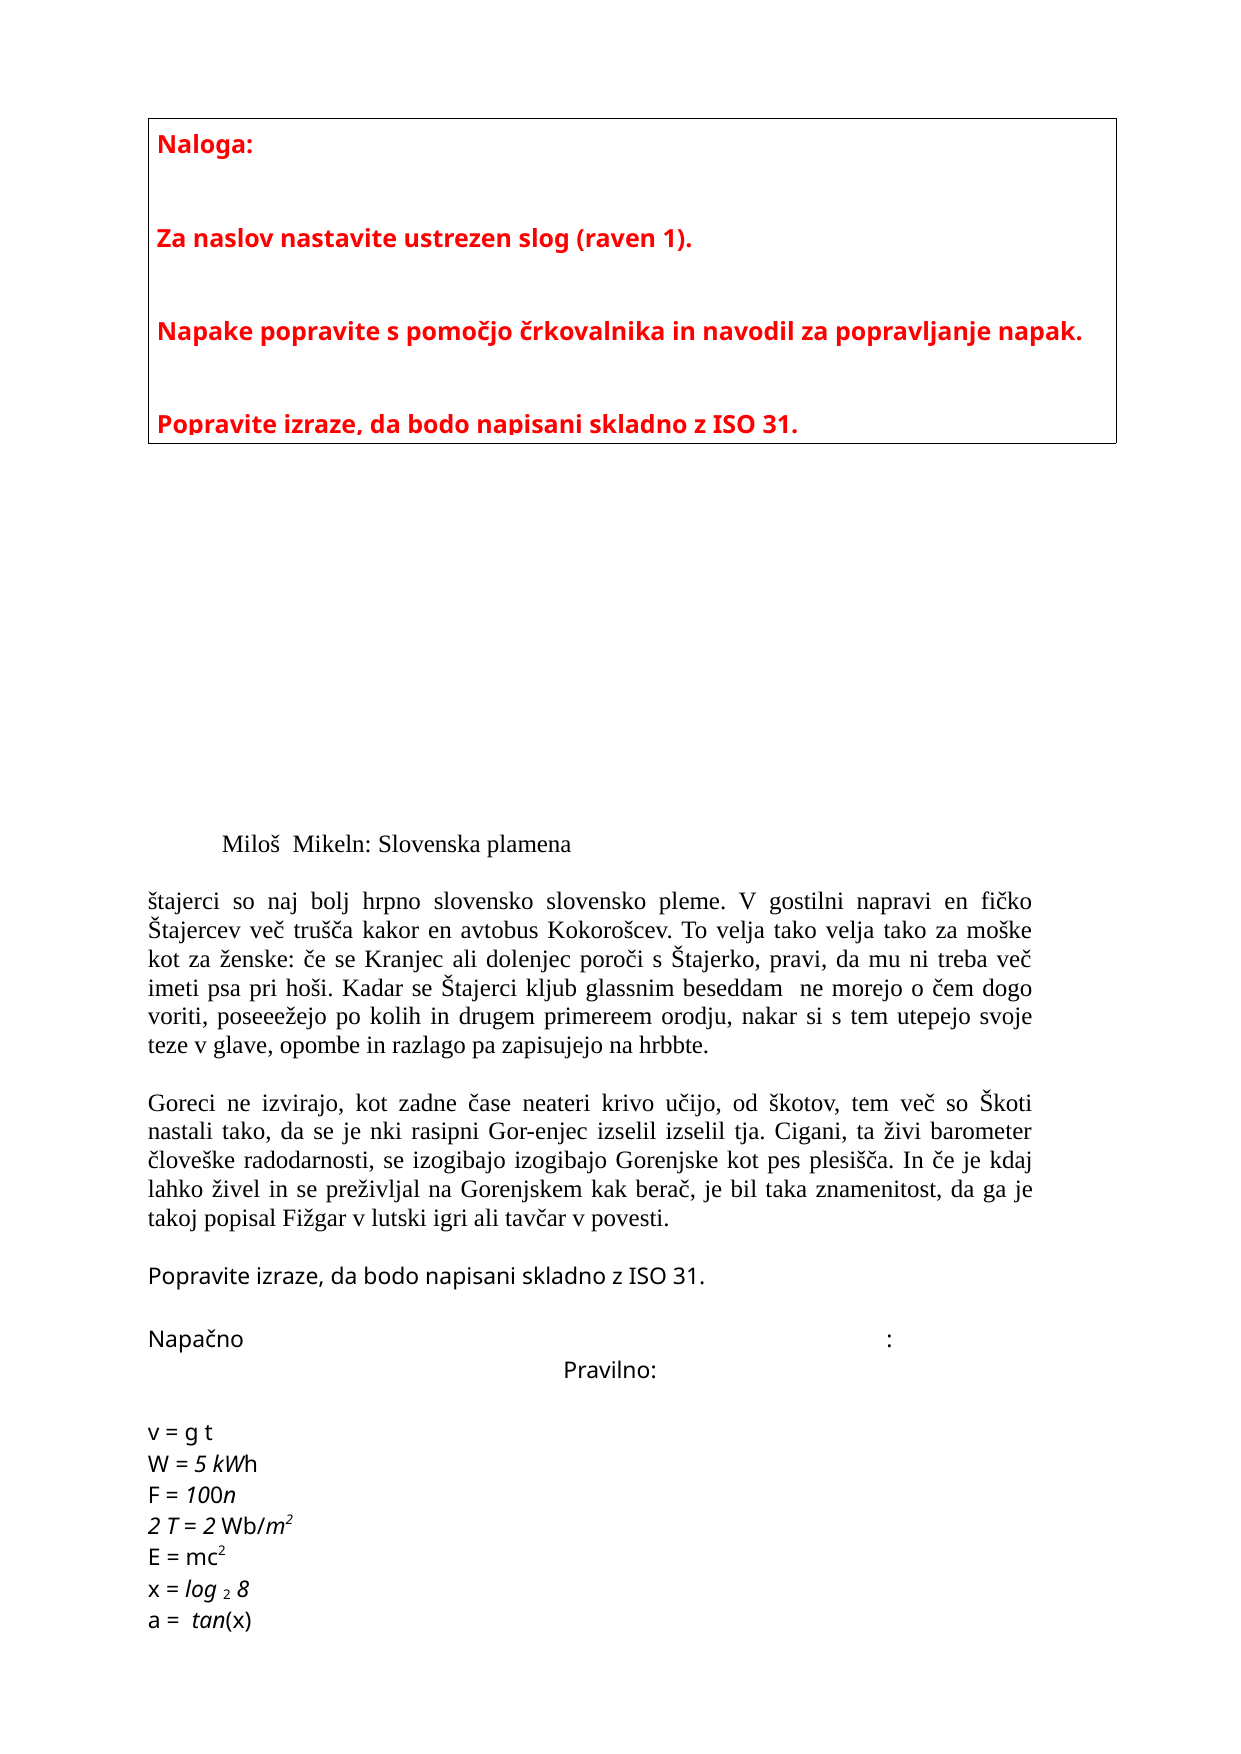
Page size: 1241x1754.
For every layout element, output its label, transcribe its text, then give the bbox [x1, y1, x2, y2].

text x = log 2 8 [148, 1573, 1122, 1604]
text Napačno : Pravilno: [148, 1323, 1122, 1385]
text W = 5 kWh [148, 1448, 1122, 1479]
text Napake popravite s pomočjo črkovalnika in navodil za popravljanje napak. [157, 313, 1107, 347]
text F = 100n [148, 1479, 1122, 1510]
text 2 T = 2 Wb/m2 [148, 1510, 1122, 1541]
text Miloš Mikeln: Slovenska plamena [148, 829, 1122, 858]
text štajerci so naj bolj hrpno slovensko slovensko pleme. V gostilni napravi en fičko Štajercev več trušča kakor en avtobus Kokorošcev. To velja tako velja tako za moške kot za ženske: če se Kranjec ali dolenjec poroči s Štajerko, pravi, da mu ni treba več imeti psa pri hoši. Kadar se Štajerci kljub glassnim beseddam ne morejo o čem dogo voriti, poseeežejo po kolih in drugem primereem orodju, nakar si s tem utepejo svoje teze v glave, opombe in razlago pa zapisujejo na hrbbte. [148, 886, 1033, 1059]
text a = tan(x) [148, 1604, 1122, 1635]
text Goreci ne izvirajo, kot zadne čase neateri krivo učijo, od škotov, tem več so Škoti nastali tako, da se je nki rasipni Gor-enjec izselil izselil tja. Cigani, ta živi barometer človeške radodarnosti, se izogibajo izogibajo Gorenjske kot pes plesišča. In če je kdaj lahko živel in se preživljal na Gorenjskem kak berač, je bil taka znamenitost, da ga je takoj popisal Fižgar v lutski igri ali tavčar v povesti. [148, 1088, 1033, 1231]
text E = mc2 [148, 1541, 1122, 1573]
text Popravite izraze, da bodo napisani skladno z ISO 31. [157, 406, 1107, 434]
text v = g t [148, 1416, 1122, 1448]
text Popravite izraze, da bodo napisani skladno z ISO 31. [148, 1260, 1122, 1291]
text Naloga: [157, 127, 1107, 161]
text Za naslov nastavite ustrezen slog (raven 1). [157, 220, 1107, 254]
